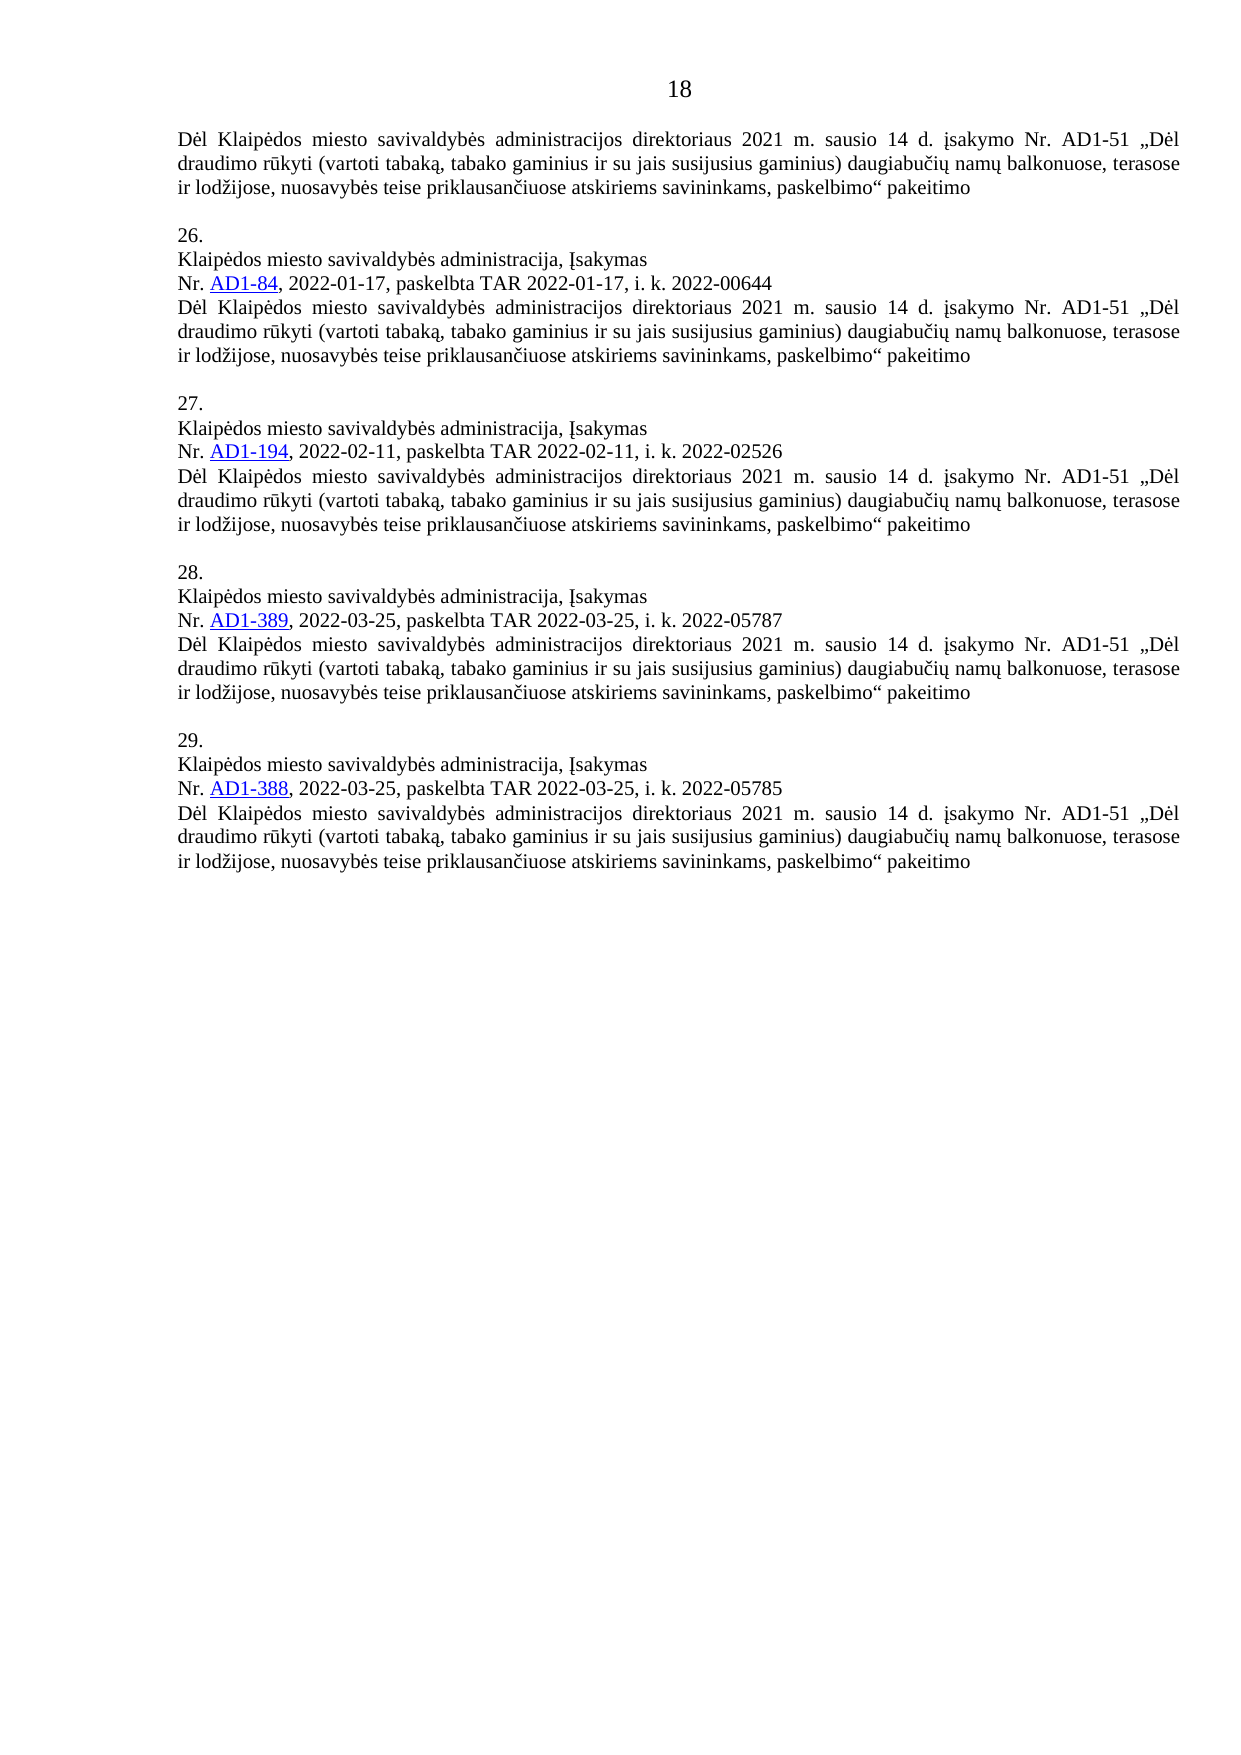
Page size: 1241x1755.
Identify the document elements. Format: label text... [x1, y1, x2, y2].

text Dėl Klaipėdos miesto savivaldybės administracijos direktoriaus 2021 m. sausio 14 d. įsakymo Nr. AD1-51 „Dėl draudimo rūkyti (vartoti tabaką, tabako gaminius ir su jais susijusius gaminius) daugiabučių namų balkonuose, terasose ir lodžijose, nuosavybės teise priklausančiuose atskiriems savininkams, paskelbimo“ pakeitimo [177, 295, 1181, 367]
text Klaipėdos miesto savivaldybės administracija, Įsakymas [177, 752, 1181, 776]
text Nr. AD1-194, 2022-02-11, paskelbta TAR 2022-02-11, i. k. 2022-02526 [177, 439, 1181, 463]
text Dėl Klaipėdos miesto savivaldybės administracijos direktoriaus 2021 m. sausio 14 d. įsakymo Nr. AD1-51 „Dėl draudimo rūkyti (vartoti tabaką, tabako gaminius ir su jais susijusius gaminius) daugiabučių namų balkonuose, terasose ir lodžijose, nuosavybės teise priklausančiuose atskiriems savininkams, paskelbimo“ pakeitimo [177, 800, 1181, 873]
text 27. [177, 391, 1181, 415]
text Dėl Klaipėdos miesto savivaldybės administracijos direktoriaus 2021 m. sausio 14 d. įsakymo Nr. AD1-51 „Dėl draudimo rūkyti (vartoti tabaką, tabako gaminius ir su jais susijusius gaminius) daugiabučių namų balkonuose, terasose ir lodžijose, nuosavybės teise priklausančiuose atskiriems savininkams, paskelbimo“ pakeitimo [177, 127, 1181, 199]
text 26. [177, 223, 1181, 247]
text Klaipėdos miesto savivaldybės administracija, Įsakymas [177, 247, 1181, 271]
text Dėl Klaipėdos miesto savivaldybės administracijos direktoriaus 2021 m. sausio 14 d. įsakymo Nr. AD1-51 „Dėl draudimo rūkyti (vartoti tabaką, tabako gaminius ir su jais susijusius gaminius) daugiabučių namų balkonuose, terasose ir lodžijose, nuosavybės teise priklausančiuose atskiriems savininkams, paskelbimo“ pakeitimo [177, 463, 1181, 536]
text 29. [177, 728, 1181, 752]
text Dėl Klaipėdos miesto savivaldybės administracijos direktoriaus 2021 m. sausio 14 d. įsakymo Nr. AD1-51 „Dėl draudimo rūkyti (vartoti tabaką, tabako gaminius ir su jais susijusius gaminius) daugiabučių namų balkonuose, terasose ir lodžijose, nuosavybės teise priklausančiuose atskiriems savininkams, paskelbimo“ pakeitimo [177, 632, 1181, 704]
text Nr. AD1-84, 2022-01-17, paskelbta TAR 2022-01-17, i. k. 2022-00644 [177, 271, 1181, 295]
text Klaipėdos miesto savivaldybės administracija, Įsakymas [177, 415, 1181, 439]
text Nr. AD1-388, 2022-03-25, paskelbta TAR 2022-03-25, i. k. 2022-05785 [177, 776, 1181, 800]
text Nr. AD1-389, 2022-03-25, paskelbta TAR 2022-03-25, i. k. 2022-05787 [177, 608, 1181, 632]
text Klaipėdos miesto savivaldybės administracija, Įsakymas [177, 584, 1181, 608]
text 28. [177, 560, 1181, 584]
